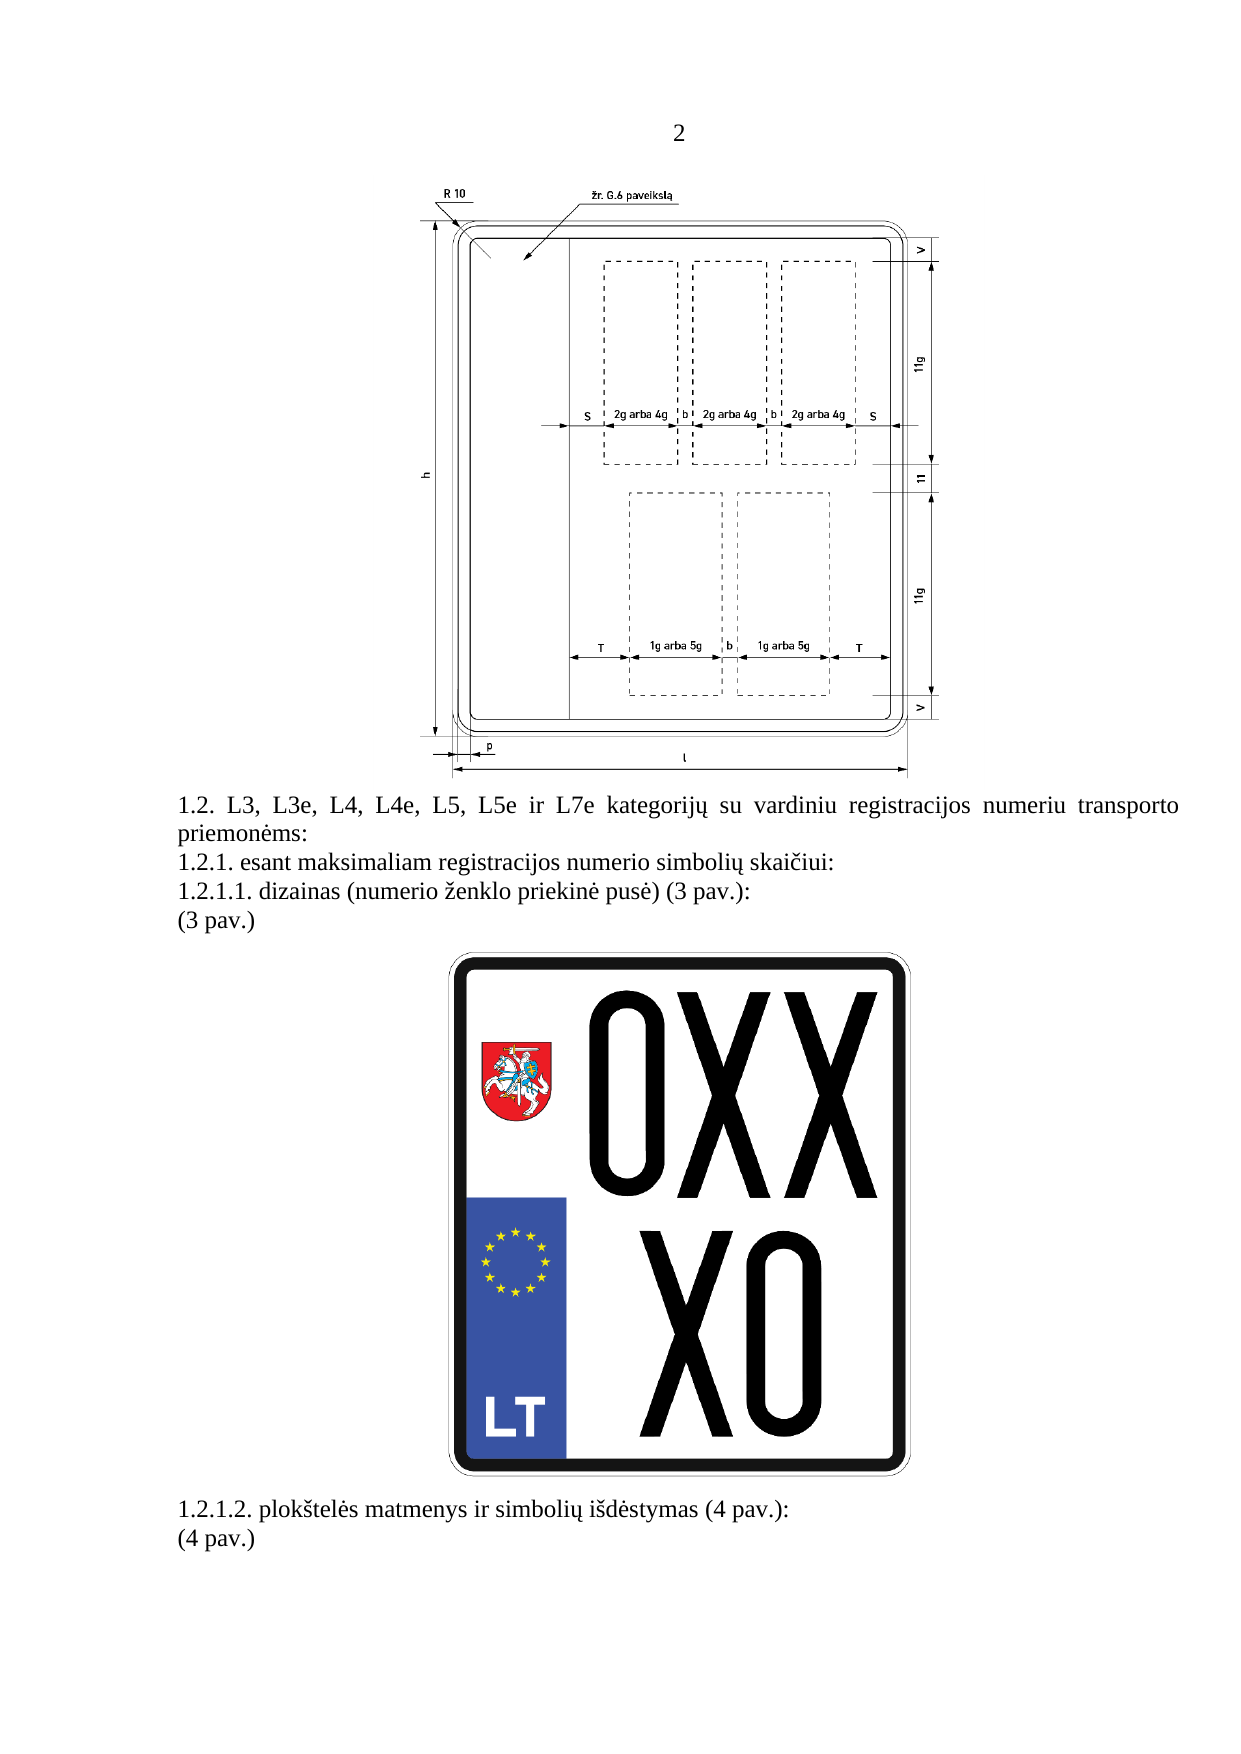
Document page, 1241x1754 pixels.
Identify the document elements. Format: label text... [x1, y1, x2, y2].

text 1.2. L3, L3e, L4, L4e, L5, L5e ir L7e kategorijų su vardiniu registracijos numeriu transporto priemonėms: [177, 790, 1181, 847]
text 1.2.1.1. dizainas (numerio ženklo priekinė pusė) (3 pav.): [177, 876, 1181, 905]
text (3 pav.) [177, 905, 1181, 933]
text (4 pav.) [177, 1523, 1181, 1552]
text 1.2.1.2. plokštelės matmenys ir simbolių išdėstymas (4 pav.): [177, 1494, 1181, 1523]
text 1.2.1. esant maksimaliam registracijos numerio simbolių skaičiui: [177, 847, 1181, 876]
